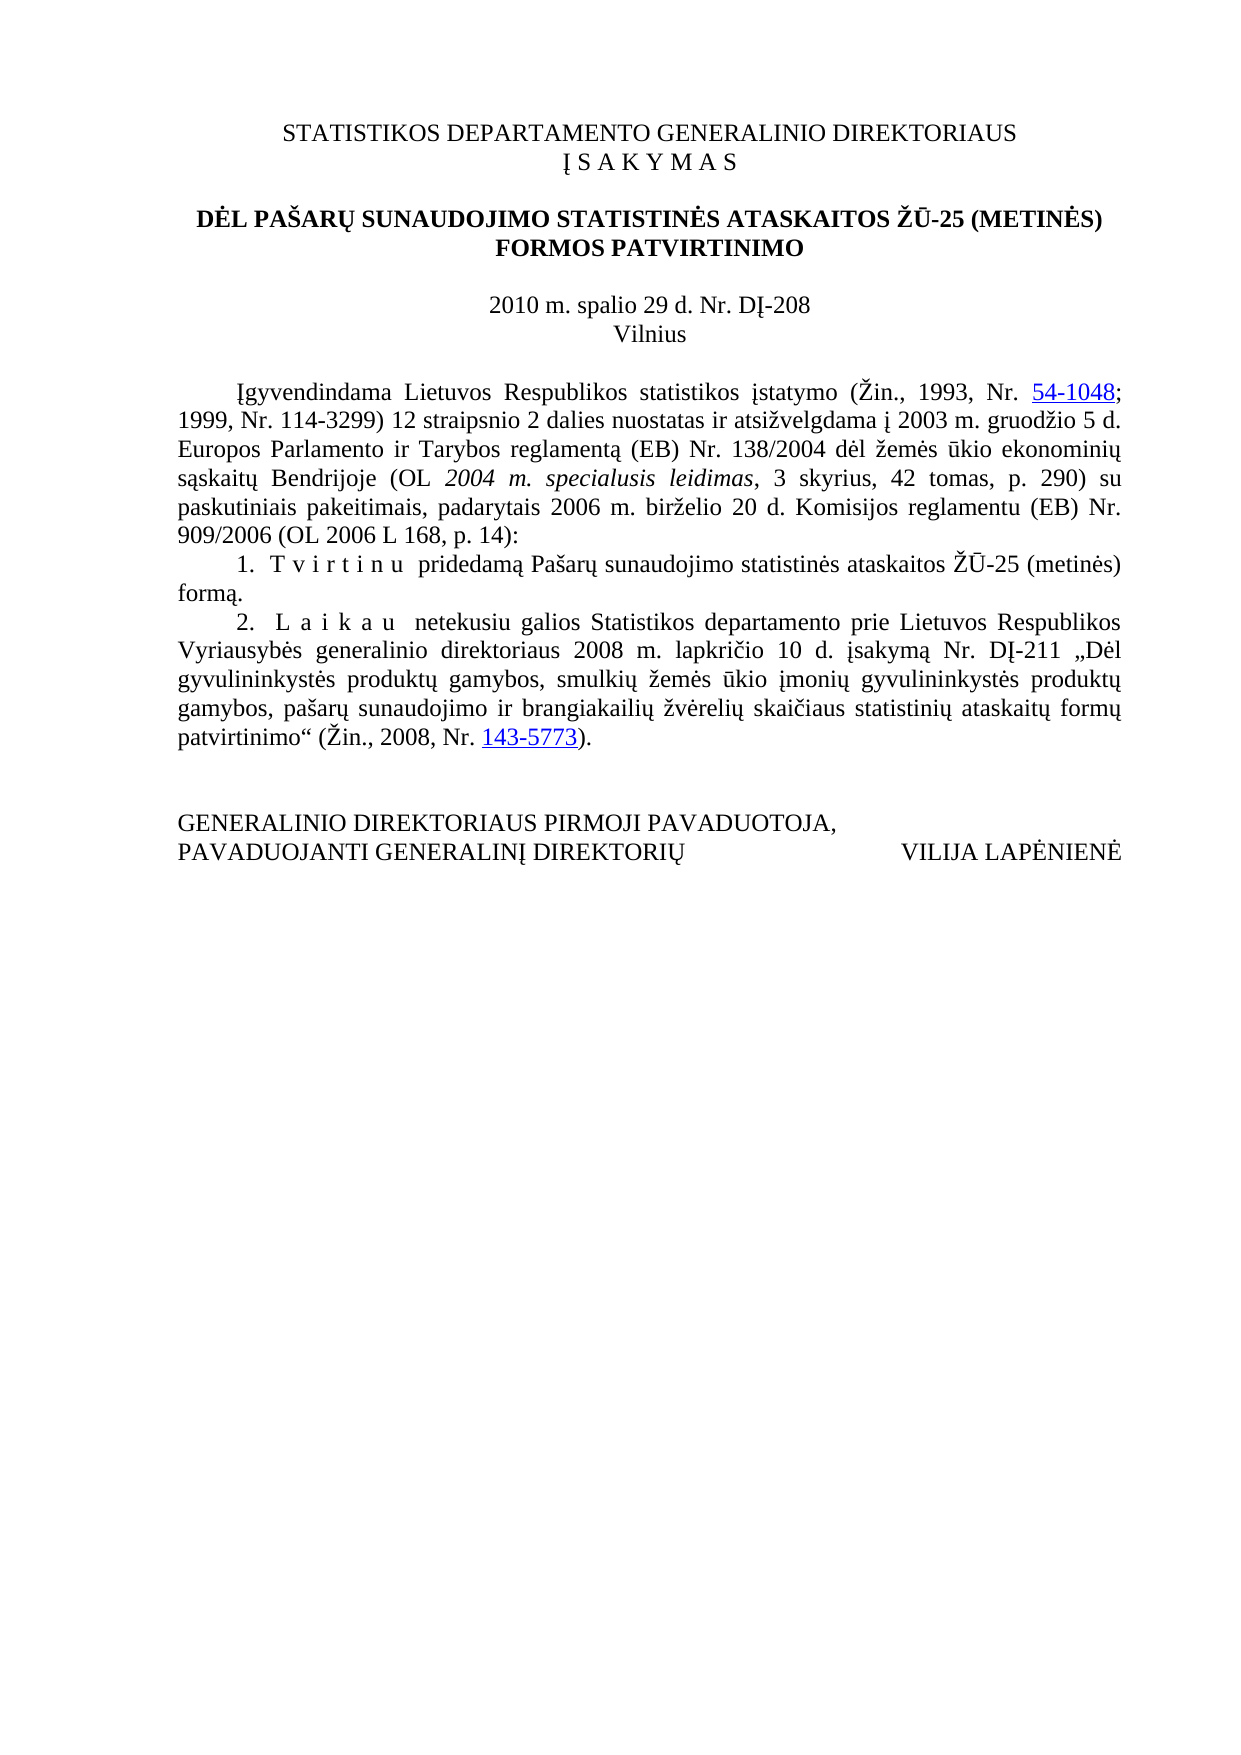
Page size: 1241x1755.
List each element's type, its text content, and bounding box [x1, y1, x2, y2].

text Į S A K Y M A S [177, 147, 1122, 176]
text Įgyvendindama Lietuvos Respublikos statistikos įstatymo (Žin., 1993, Nr. 54-1048; 1999, Nr. 114-3299) 12 straipsnio 2 dalies nuostatas ir atsižvelgdama į 2003 m. gruodžio 5 d. Europos Parlamento ir Tarybos reglamentą (EB) Nr. 138/2004 dėl žemės ūkio ekonominių sąskaitų Bendrijoje (OL 2004 m. specialusis leidimas, 3 skyrius, 42 tomas, p. 290) su paskutiniais pakeitimais, padarytais 2006 m. birželio 20 d. Komisijos reglamentu (EB) Nr. 909/2006 (OL 2006 L 168, p. 14): [177, 377, 1122, 549]
text DĖL PAŠARŲ SUNAUDOJIMO STATISTINĖS ATASKAITOS ŽŪ-25 (METINĖS) FORMOS PATVIRTINIMO [177, 204, 1122, 262]
text Vilnius [177, 319, 1122, 348]
text 2010 m. spalio 29 d. Nr. DĮ-208 [177, 291, 1122, 319]
text STATISTIKOS DEPARTAMENTO GENERALINIO DIREKTORIAUS [177, 118, 1122, 147]
text 1. T v i r t i n u pridedamą Pašarų sunaudojimo statistinės ataskaitos ŽŪ-25 (metinės) formą. [177, 549, 1122, 607]
text Generalinio direktoriaus pirmoji pavaduotoja, [177, 808, 1122, 837]
text 2. L a i k a u netekusiu galios Statistikos departamento prie Lietuvos Respublikos Vyriausybės generalinio direktoriaus 2008 m. lapkričio 10 d. įsakymą Nr. DĮ-211 „Dėl gyvulininkystės produktų gamybos, smulkių žemės ūkio įmonių gyvulininkystės produktų gamybos, pašarų sunaudojimo ir brangiakailių žvėrelių skaičiaus statistinių ataskaitų formų patvirtinimo“ (Žin., 2008, Nr. 143-5773). [177, 607, 1122, 751]
text pavaduojanti generalinį direktorių Vilija Lapėnienė [177, 837, 1122, 866]
